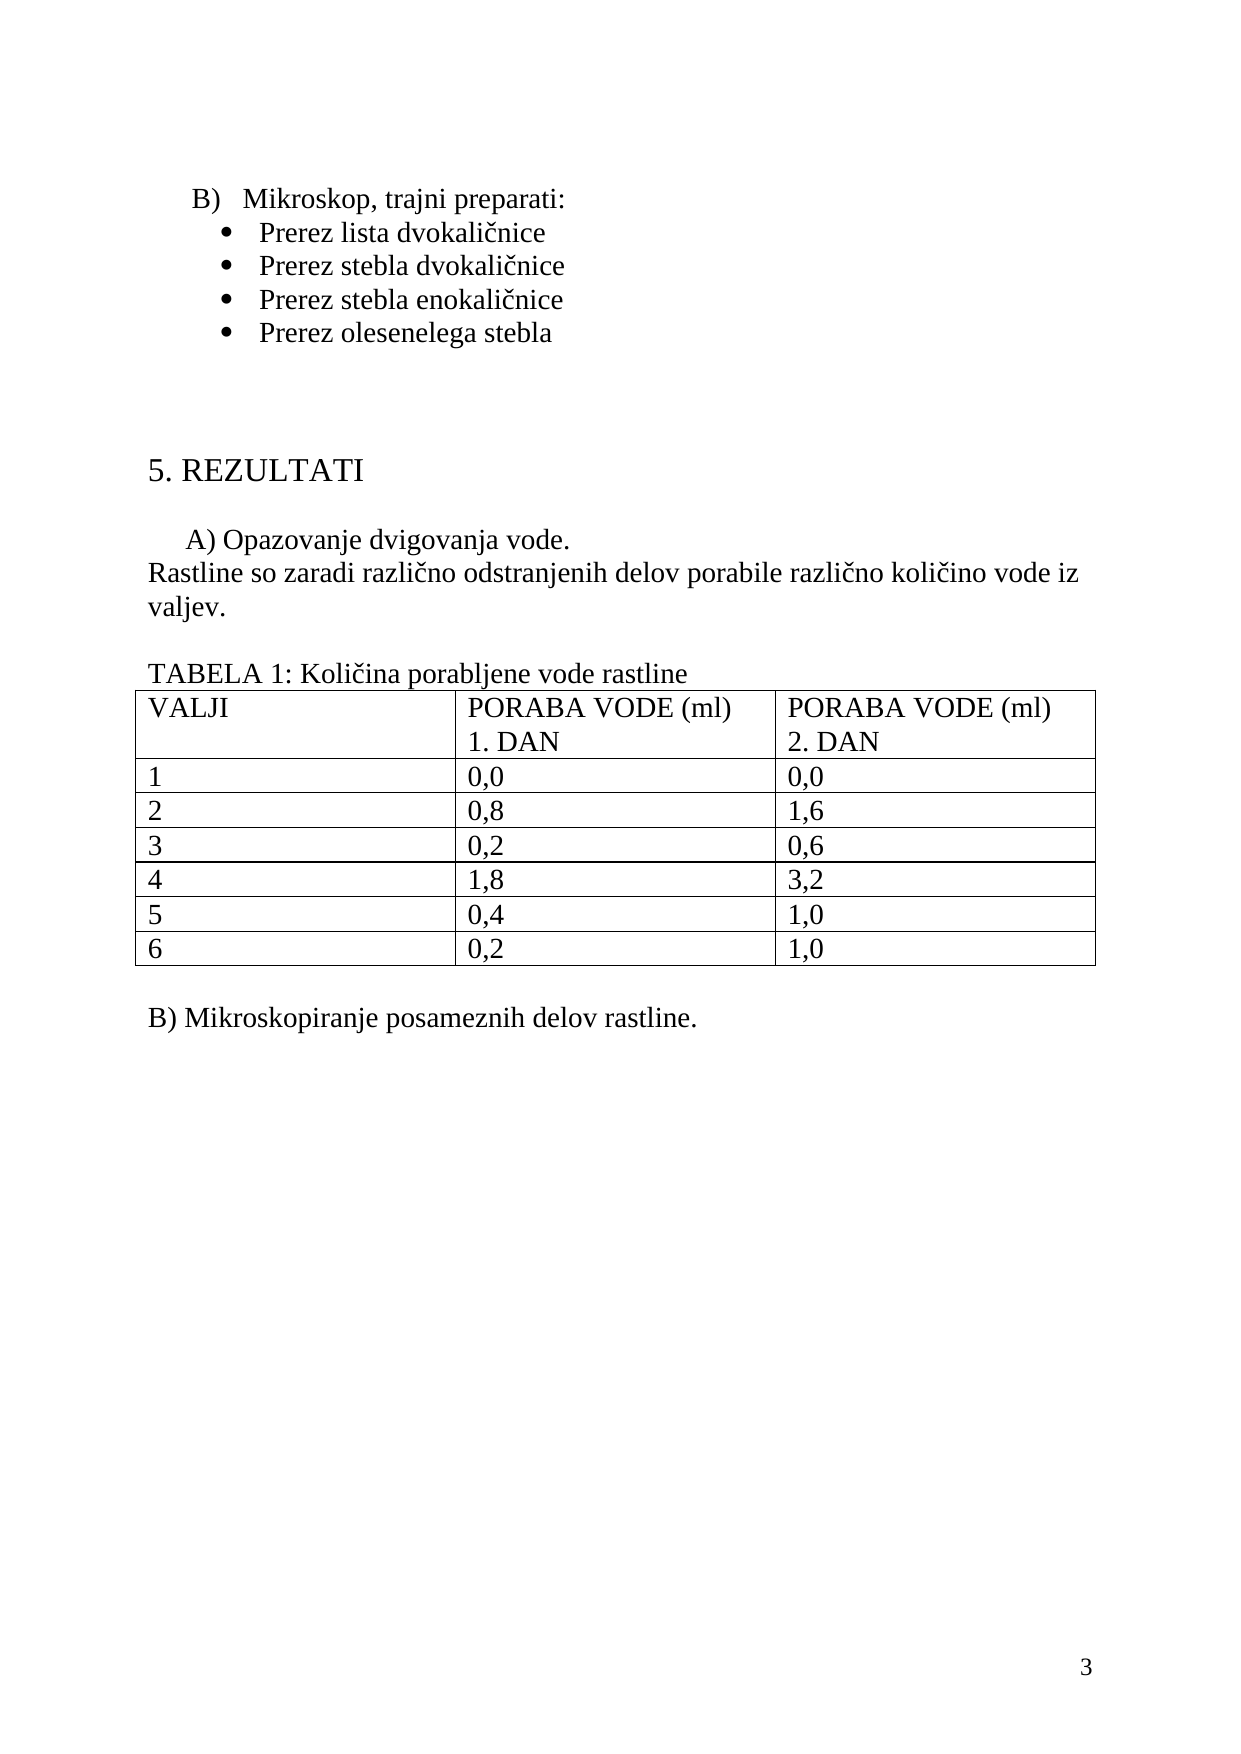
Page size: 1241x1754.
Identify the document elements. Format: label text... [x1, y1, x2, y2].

list Prerez stebla dvokaličnice [221, 248, 1093, 282]
table_cell 0,0 [776, 759, 1095, 792]
table_header PORABA VODE (ml) 1. DAN [456, 691, 775, 758]
table_cell 0,2 [456, 828, 775, 861]
text 5. REZULTATI [148, 450, 1093, 488]
text Rastline so zaradi različno odstranjenih delov porabile različno količino vode iz valjev. [148, 555, 1093, 622]
table_cell 6 [136, 932, 455, 965]
table_cell 0,0 [456, 759, 775, 792]
table_cell 1,0 [776, 932, 1095, 965]
table_cell 4 [136, 863, 455, 896]
list Prerez stebla enokaličnice [221, 282, 1093, 316]
table_cell 1,0 [776, 897, 1095, 931]
table_cell 0,4 [456, 897, 775, 931]
table_cell 3 [136, 828, 455, 861]
table_cell 3,2 [776, 863, 1095, 896]
text B) Mikroskopiranje posameznih delov rastline. [148, 1000, 1093, 1033]
table_cell 1,8 [456, 863, 775, 896]
table_cell 5 [136, 897, 455, 931]
list Prerez olesenelega stebla [221, 316, 1093, 349]
table_cell 1 [136, 759, 455, 792]
table_header PORABA VODE (ml) 2. DAN [776, 691, 1095, 758]
text B) Mikroskop, trajni preparati: [148, 181, 1093, 215]
table_cell 0,8 [456, 793, 775, 827]
list Prerez lista dvokaličnice [221, 215, 1093, 248]
text TABELA 1: Količina porabljene vode rastline [148, 656, 1093, 689]
table_cell 2 [136, 793, 455, 827]
table_cell 1,6 [776, 793, 1095, 827]
list Opazovanje dvigovanja vode. [185, 522, 1093, 555]
table_cell 0,2 [456, 932, 775, 965]
table_cell 0,6 [776, 828, 1095, 861]
table_header VALJI [136, 691, 455, 758]
